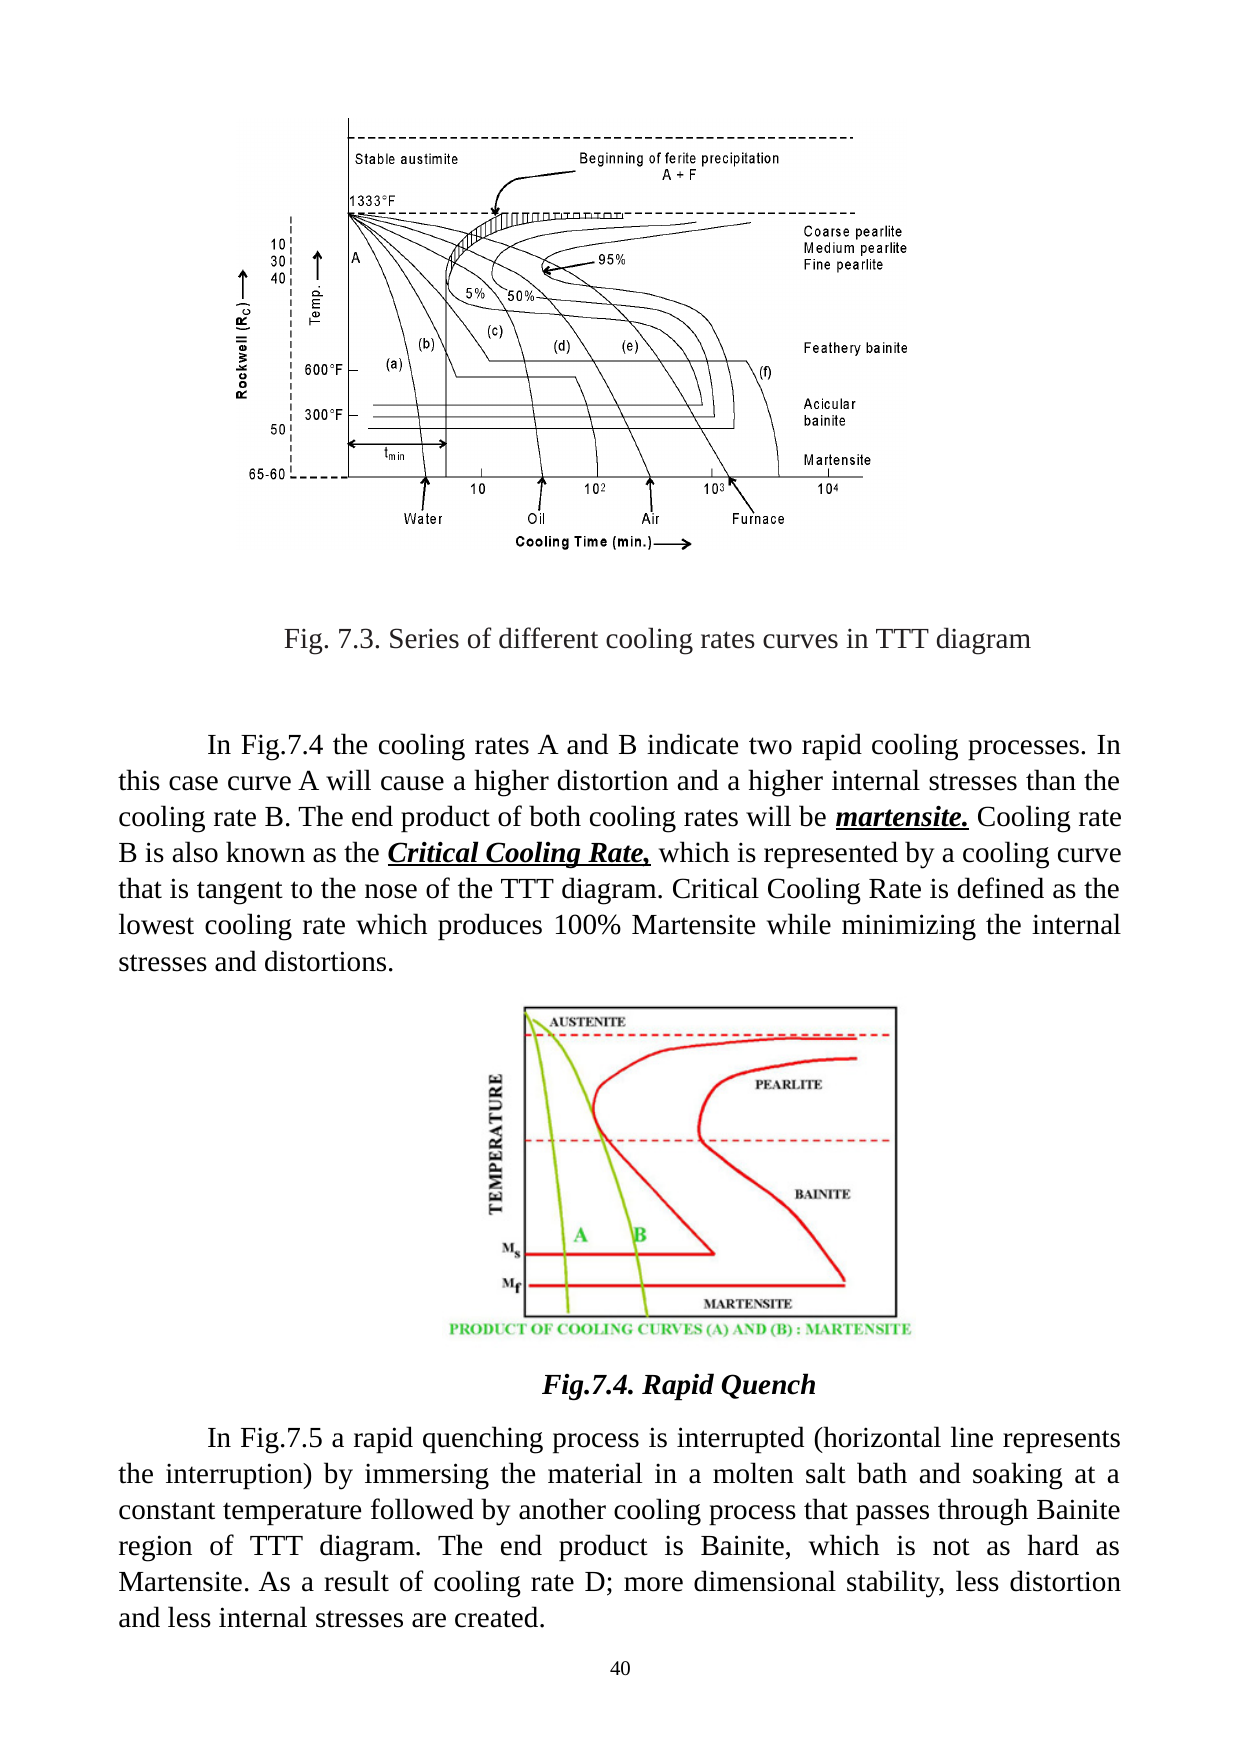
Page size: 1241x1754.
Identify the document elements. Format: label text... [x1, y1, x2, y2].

text Fig. 7.3. Series of different cooling rates curves in TTT diagram [118, 621, 209, 655]
picture [442, 996, 916, 1348]
text Fig. 7.3. Series of different cooling rates curves in TTT diagram [1031, 621, 1122, 655]
text In Fig.7.5 a rapid quenching process is interrupted (horizontal line represents the interruption) by immersing the material in a molten salt bath and soaking at a constant temperature followed by another cooling process that passes through Bainite region of TTT diagram. The end product is Bainite, which is not as hard as Martensite. As a result of cooling rate D; more dimensional stability, less distortion and less internal stresses are created. [118, 1420, 1122, 1634]
text In Fig.7.4 the cooling rates A and B indicate two rapid cooling processes. In this case curve A will cause a higher distortion and a higher internal stresses than the cooling rate B. The end product of both cooling rates will be martensite. Cooling rate B is also known as the Critical Cooling Rate, which is represented by a cooling curve that is tangent to the nose of the TTT diagram. Critical Cooling Rate is defined as the lowest cooling rate which produces 100% Martensite while minimizing the internal stresses and distortions. [118, 727, 1122, 977]
text Fig.7.4. Rapid Quench [118, 1367, 1122, 1401]
picture [236, 118, 907, 550]
